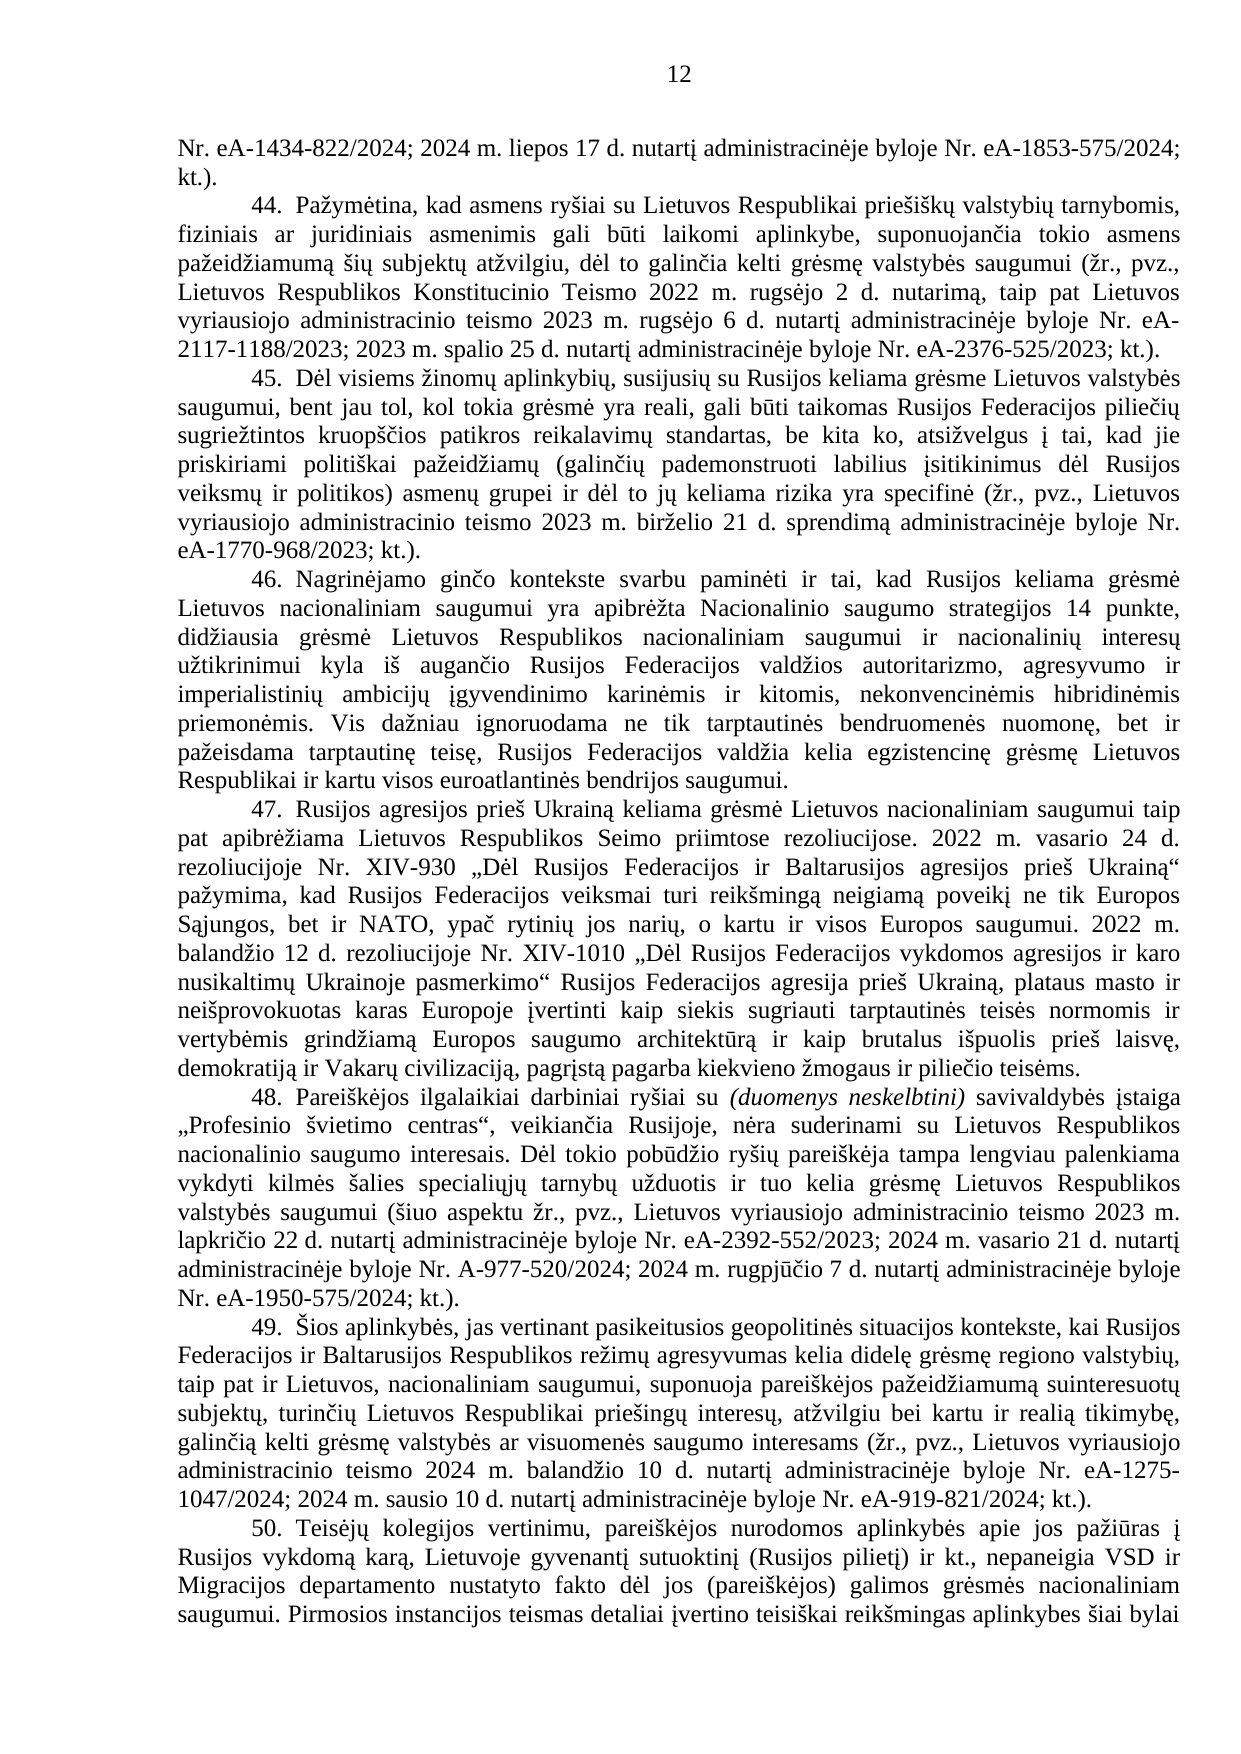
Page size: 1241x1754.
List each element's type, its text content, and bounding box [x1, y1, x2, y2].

text 45. Dėl visiems žinomų aplinkybių, susijusių su Rusijos keliama grėsme Lietuvos valstybės saugumui, bent jau tol, kol tokia grėsmė yra reali, gali būti taikomas Rusijos Federacijos piliečių sugriežtintos kruopščios patikros reikalavimų standartas, be kita ko, atsižvelgus į tai, kad jie priskiriami politiškai pažeidžiamų (galinčių pademonstruoti labilius įsitikinimus dėl Rusijos veiksmų ir politikos) asmenų grupei ir dėl to jų keliama rizika yra specifinė (žr., pvz., Lietuvos vyriausiojo administracinio teismo 2023 m. birželio 21 d. sprendimą administracinėje byloje Nr. eA-1770-968/2023; kt.). [177, 363, 1181, 564]
text 46. Nagrinėjamo ginčo kontekste svarbu paminėti ir tai, kad Rusijos keliama grėsmė Lietuvos nacionaliniam saugumui yra apibrėžta Nacionalinio saugumo strategijos 14 punkte, didžiausia grėsmė Lietuvos Respublikos nacionaliniam saugumui ir nacionalinių interesų užtikrinimui kyla iš augančio Rusijos Federacijos valdžios autoritarizmo, agresyvumo ir imperialistinių ambicijų įgyvendinimo karinėmis ir kitomis, nekonvencinėmis hibridinėmis priemonėmis. Vis dažniau ignoruodama ne tik tarptautinės bendruomenės nuomonę, bet ir pažeisdama tarptautinę teisę, Rusijos Federacijos valdžia kelia egzistencinę grėsmę Lietuvos Respublikai ir kartu visos euroatlantinės bendrijos saugumui. [177, 564, 1181, 794]
text 48. Pareiškėjos ilgalaikiai darbiniai ryšiai su (duomenys neskelbtini) savivaldybės įstaiga „Profesinio švietimo centras“, veikiančia Rusijoje, nėra suderinami su Lietuvos Respublikos nacionalinio saugumo interesais. Dėl tokio pobūdžio ryšių pareiškėja tampa lengviau palenkiama vykdyti kilmės šalies specialiųjų tarnybų užduotis ir tuo kelia grėsmę Lietuvos Respublikos valstybės saugumui (šiuo aspektu žr., pvz., Lietuvos vyriausiojo administracinio teismo 2023 m. lapkričio 22 d. nutartį administracinėje byloje Nr. eA-2392-552/2023; 2024 m. vasario 21 d. nutartį administracinėje byloje Nr. A-977-520/2024; 2024 m. rugpjūčio 7 d. nutartį administracinėje byloje Nr. eA-1950-575/2024; kt.). [177, 1082, 1181, 1312]
text 47. Rusijos agresijos prieš Ukrainą keliama grėsmė Lietuvos nacionaliniam saugumui taip pat apibrėžiama Lietuvos Respublikos Seimo priimtose rezoliucijose. 2022 m. vasario 24 d. rezoliucijoje Nr. XIV-930 „Dėl Rusijos Federacijos ir Baltarusijos agresijos prieš Ukrainą“ pažymima, kad Rusijos Federacijos veiksmai turi reikšmingą neigiamą poveikį ne tik Europos Sąjungos, bet ir NATO, ypač rytinių jos narių, o kartu ir visos Europos saugumui. 2022 m. balandžio 12 d. rezoliucijoje Nr. XIV-1010 „Dėl Rusijos Federacijos vykdomos agresijos ir karo nusikaltimų Ukrainoje pasmerkimo“ Rusijos Federacijos agresija prieš Ukrainą, plataus masto ir neišprovokuotas karas Europoje įvertinti kaip siekis sugriauti tarptautinės teisės normomis ir vertybėmis grindžiamą Europos saugumo architektūrą ir kaip brutalus išpuolis prieš laisvę, demokratiją ir Vakarų civilizaciją, pagrįstą pagarba kiekvieno žmogaus ir piliečio teisėms. [177, 794, 1181, 1082]
text 44. Pažymėtina, kad asmens ryšiai su Lietuvos Respublikai priešiškų valstybių tarnybomis, fiziniais ar juridiniais asmenimis gali būti laikomi aplinkybe, suponuojančia tokio asmens pažeidžiamumą šių subjektų atžvilgiu, dėl to galinčia kelti grėsmę valstybės saugumui (žr., pvz., Lietuvos Respublikos Konstitucinio Teismo 2022 m. rugsėjo 2 d. nutarimą, taip pat Lietuvos vyriausiojo administracinio teismo 2023 m. rugsėjo 6 d. nutartį administracinėje byloje Nr. eA-2117-1188/2023; 2023 m. spalio 25 d. nutartį administracinėje byloje Nr. eA-2376-525/2023; kt.). [177, 190, 1181, 363]
text 49. Šios aplinkybės, jas vertinant pasikeitusios geopolitinės situacijos kontekste, kai Rusijos Federacijos ir Baltarusijos Respublikos režimų agresyvumas kelia didelę grėsmę regiono valstybių, taip pat ir Lietuvos, nacionaliniam saugumui, suponuoja pareiškėjos pažeidžiamumą suinteresuotų subjektų, turinčių Lietuvos Respublikai priešingų interesų, atžvilgiu bei kartu ir realią tikimybę, galinčią kelti grėsmę valstybės ar visuomenės saugumo interesams (žr., pvz., Lietuvos vyriausiojo administracinio teismo 2024 m. balandžio 10 d. nutartį administracinėje byloje Nr. eA-1275-1047/2024; 2024 m. sausio 10 d. nutartį administracinėje byloje Nr. eA-919-821/2024; kt.). [177, 1312, 1181, 1513]
text Nr. eA-1434-822/2024; 2024 m. liepos 17 d. nutartį administracinėje byloje Nr. eA-1853-575/2024; kt.). [177, 133, 1181, 190]
text 50. Teisėjų kolegijos vertinimu, pareiškėjos nurodomos aplinkybės apie jos pažiūras į Rusijos vykdomą karą, Lietuvoje gyvenantį sutuoktinį (Rusijos pilietį) ir kt., nepaneigia VSD ir Migracijos departamento nustatyto fakto dėl jos (pareiškėjos) galimos grėsmės nacionaliniam saugumui. Pirmosios instancijos teismas detaliai įvertino teisiškai reikšmingas aplinkybes šiai bylai [177, 1513, 1181, 1628]
